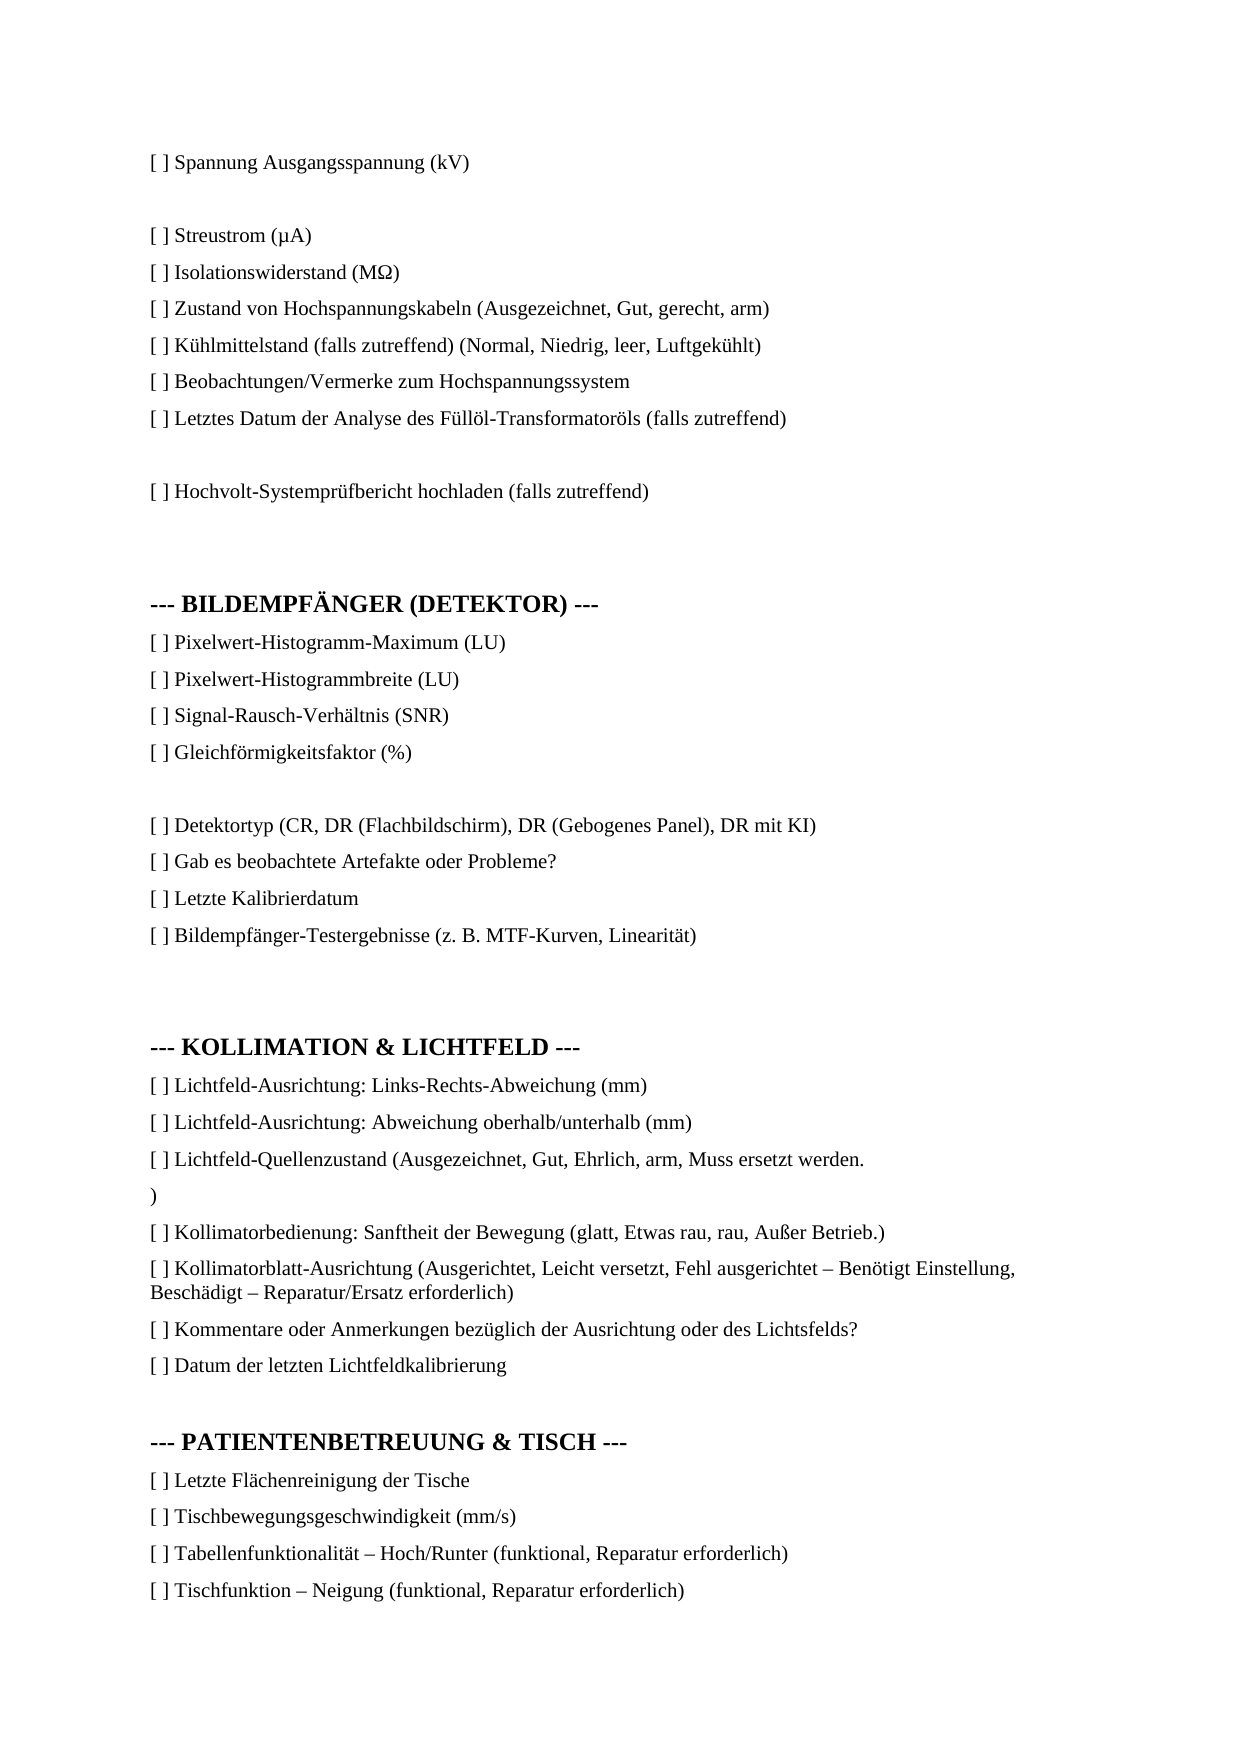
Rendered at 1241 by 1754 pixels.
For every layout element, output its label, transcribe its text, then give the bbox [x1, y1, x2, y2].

text [ ] Beobachtungen/Vermerke zum Hochspannungssystem [150, 369, 1090, 393]
text [ ] Pixelwert-Histogramm-Maximum (LU) [150, 630, 1090, 654]
text [ ] Kollimatorblatt-Ausrichtung (Ausgerichtet, Leicht versetzt, Fehl ausgerichtet – Benötigt Einstellung, Beschädigt – Reparatur/Ersatz erforderlich) [150, 1256, 1090, 1304]
text [ ] Kollimatorbedienung: Sanftheit der Bewegung (glatt, Etwas rau, rau, Außer Betrieb.) [150, 1220, 1090, 1244]
text [ ] Streustrom (µA) [150, 223, 1090, 247]
text [ ] Gab es beobachtete Artefakte oder Probleme? [150, 849, 1090, 873]
text [ ] Spannung Ausgangsspannung (kV) [150, 150, 1090, 174]
text [ ] Tischfunktion – Neigung (funktional, Reparatur erforderlich) [150, 1577, 1090, 1602]
text [ ] Datum der letzten Lichtfeldkalibrierung [150, 1353, 1090, 1377]
text [ ] Kommentare oder Anmerkungen bezüglich der Ausrichtung oder des Lichtsfelds? [150, 1317, 1090, 1341]
text [ ] Lichtfeld-Ausrichtung: Abweichung oberhalb/unterhalb (mm) [150, 1110, 1090, 1134]
text [ ] Gleichförmigkeitsfaktor (%) [150, 740, 1090, 764]
text [ ] Hochvolt-Systemprüfbericht hochladen (falls zutreffend) [150, 479, 1090, 503]
text --- PATIENTENBETREUUNG & TISCH --- [150, 1427, 1090, 1455]
text [ ] Letzte Kalibrierdatum [150, 886, 1090, 910]
text [ ] Isolationswiderstand (MΩ) [150, 260, 1090, 284]
text ) [150, 1183, 1090, 1207]
text [ ] Lichtfeld-Ausrichtung: Links-Rechts-Abweichung (mm) [150, 1073, 1090, 1097]
text --- KOLLIMATION & LICHTFELD --- [150, 1032, 1090, 1061]
text [ ] Zustand von Hochspannungskabeln (Ausgezeichnet, Gut, gerecht, arm) [150, 296, 1090, 320]
text [ ] Signal-Rausch-Verhältnis (SNR) [150, 703, 1090, 727]
text --- BILDEMPFÄNGER (DETEKTOR) --- [150, 589, 1090, 617]
text [ ] Tischbewegungsgeschwindigkeit (mm/s) [150, 1504, 1090, 1528]
text [ ] Letztes Datum der Analyse des Füllöl-Transformatoröls (falls zutreffend) [150, 406, 1090, 430]
text [ ] Pixelwert-Histogrammbreite (LU) [150, 667, 1090, 691]
text [ ] Tabellenfunktionalität – Hoch/Runter (funktional, Reparatur erforderlich) [150, 1541, 1090, 1565]
text [ ] Detektortyp (CR, DR (Flachbildschirm), DR (Gebogenes Panel), DR mit KI) [150, 813, 1090, 837]
text [ ] Lichtfeld-Quellenzustand (Ausgezeichnet, Gut, Ehrlich, arm, Muss ersetzt werden. [150, 1147, 1090, 1171]
text [ ] Kühlmittelstand (falls zutreffend) (Normal, Niedrig, leer, Luftgekühlt) [150, 333, 1090, 357]
text [ ] Letzte Flächenreinigung der Tische [150, 1468, 1090, 1492]
text [ ] Bildempfänger-Testergebnisse (z. B. MTF-Kurven, Linearität) [150, 922, 1090, 947]
